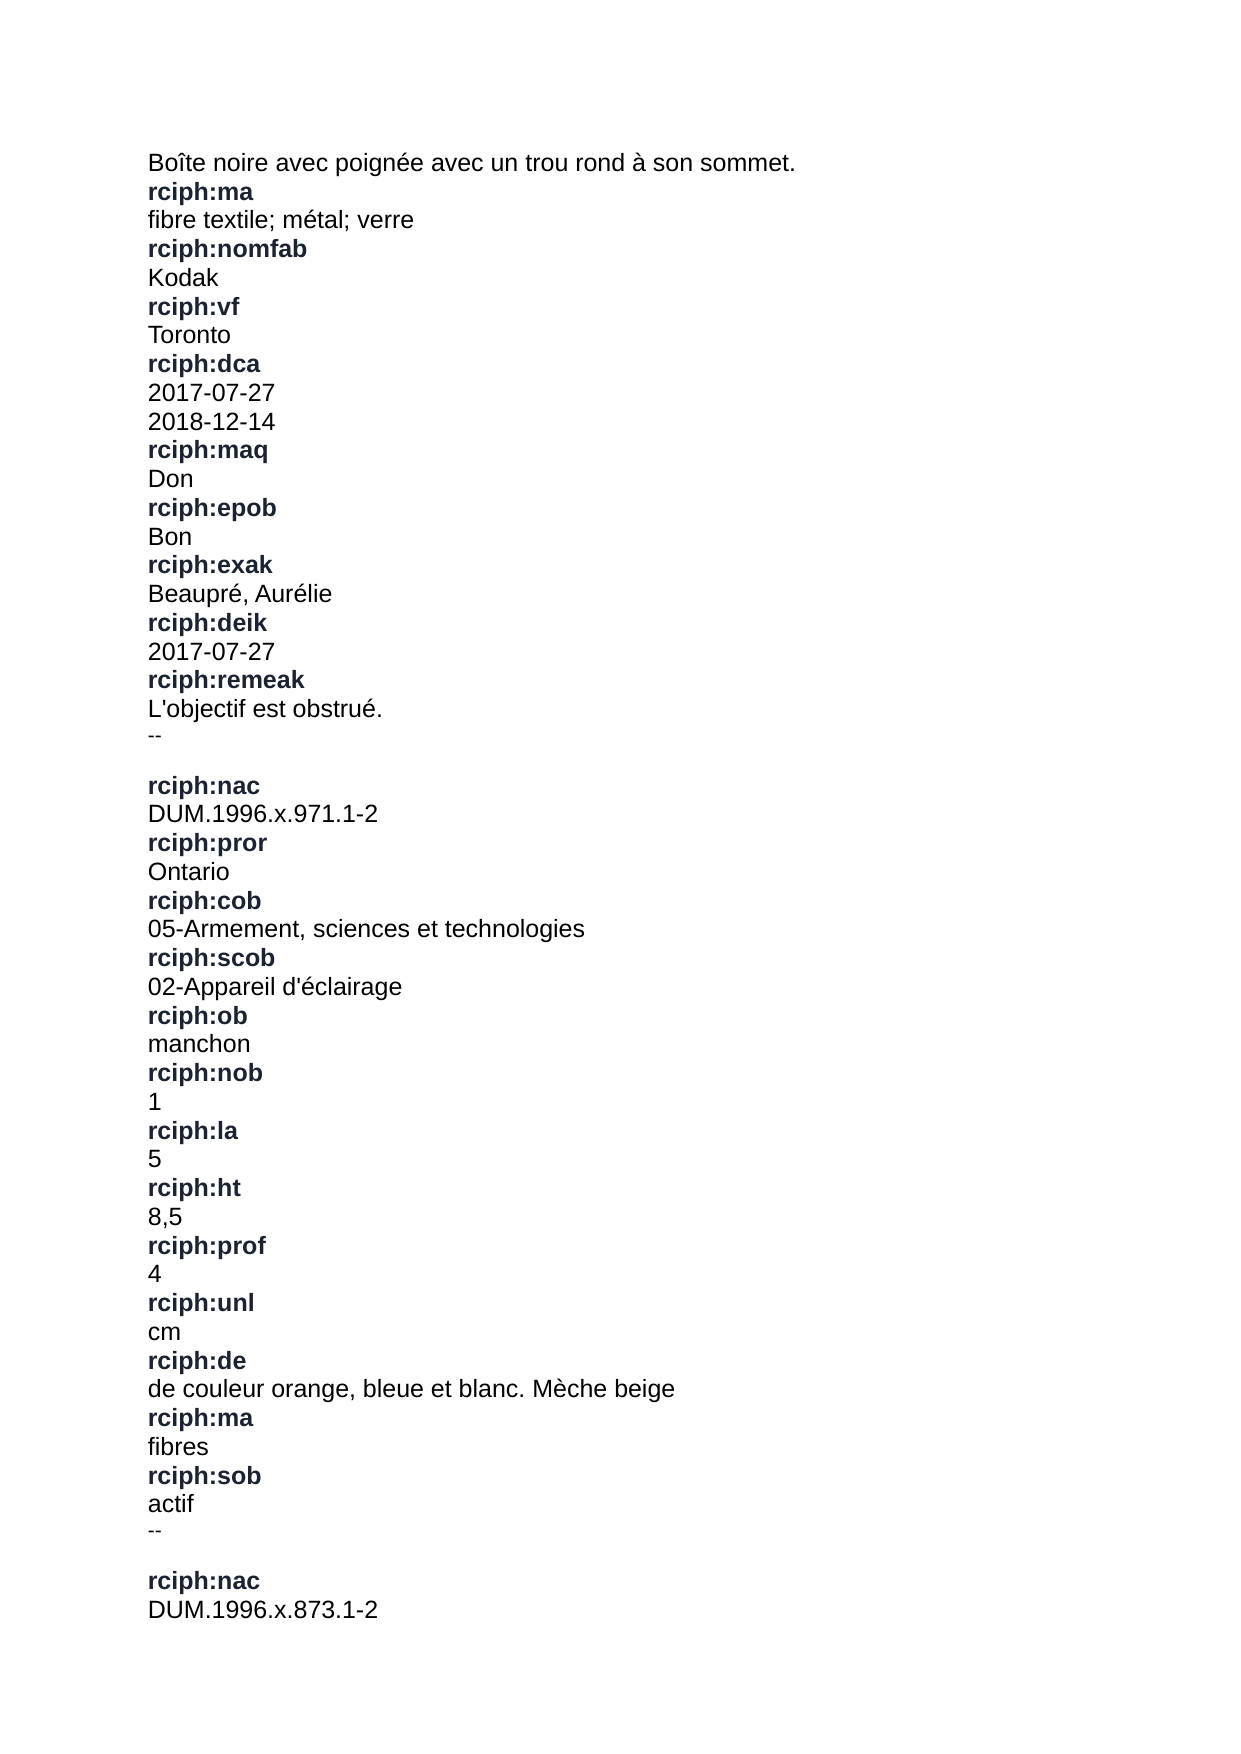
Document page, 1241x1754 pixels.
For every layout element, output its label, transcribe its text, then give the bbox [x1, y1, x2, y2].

text 5 [148, 1144, 1092, 1173]
text rciph:epob [148, 493, 1092, 521]
text cm [148, 1317, 1092, 1346]
text Don [148, 464, 1092, 493]
text rciph:remeak [148, 665, 1092, 694]
text rciph:ob [148, 1001, 1092, 1029]
text DUM.1996.x.971.1-2 [148, 799, 1092, 828]
text de couleur orange, bleue et blanc. Mèche beige [148, 1374, 1092, 1403]
text 1 [148, 1087, 1092, 1116]
text rciph:ma [148, 1403, 1092, 1432]
text rciph:de [148, 1346, 1092, 1374]
text rciph:cob [148, 886, 1092, 914]
text rciph:scob [148, 943, 1092, 972]
text 02-Appareil d'éclairage [148, 972, 1092, 1001]
text rciph:la [148, 1116, 1092, 1144]
text Toronto [148, 320, 1092, 349]
text -- [148, 723, 1092, 747]
text rciph:ht [148, 1173, 1092, 1202]
text rciph:maq [148, 435, 1092, 464]
text rciph:vf [148, 291, 1092, 320]
text manchon [148, 1029, 1092, 1058]
text Kodak [148, 263, 1092, 291]
text rciph:pror [148, 828, 1092, 857]
text rciph:exak [148, 550, 1092, 579]
text 2017-07-27 [148, 378, 1092, 406]
text DUM.1996.x.873.1-2 [148, 1595, 1092, 1623]
text fibres [148, 1432, 1092, 1461]
text L'objectif est obstrué. [148, 694, 1092, 723]
text 8,5 [148, 1202, 1092, 1231]
text Bon [148, 521, 1092, 550]
text -- [148, 1518, 1092, 1542]
text rciph:deik [148, 608, 1092, 636]
text Beaupré, Aurélie [148, 579, 1092, 608]
text fibre textile; métal; verre [148, 205, 1092, 234]
text rciph:ma [148, 176, 1092, 205]
text 2018-12-14 [148, 406, 1092, 435]
text rciph:unl [148, 1288, 1092, 1317]
text rciph:nomfab [148, 234, 1092, 263]
text rciph:prof [148, 1231, 1092, 1259]
text rciph:nac [148, 771, 1092, 799]
text actif [148, 1489, 1092, 1518]
text Boîte noire avec poignée avec un trou rond à son sommet. [148, 148, 1092, 176]
text rciph:dca [148, 349, 1092, 378]
text 4 [148, 1259, 1092, 1288]
text rciph:sob [148, 1461, 1092, 1489]
text rciph:nob [148, 1058, 1092, 1087]
text Ontario [148, 857, 1092, 886]
text 05-Armement, sciences et technologies [148, 914, 1092, 943]
text rciph:nac [148, 1566, 1092, 1595]
text 2017-07-27 [148, 636, 1092, 665]
